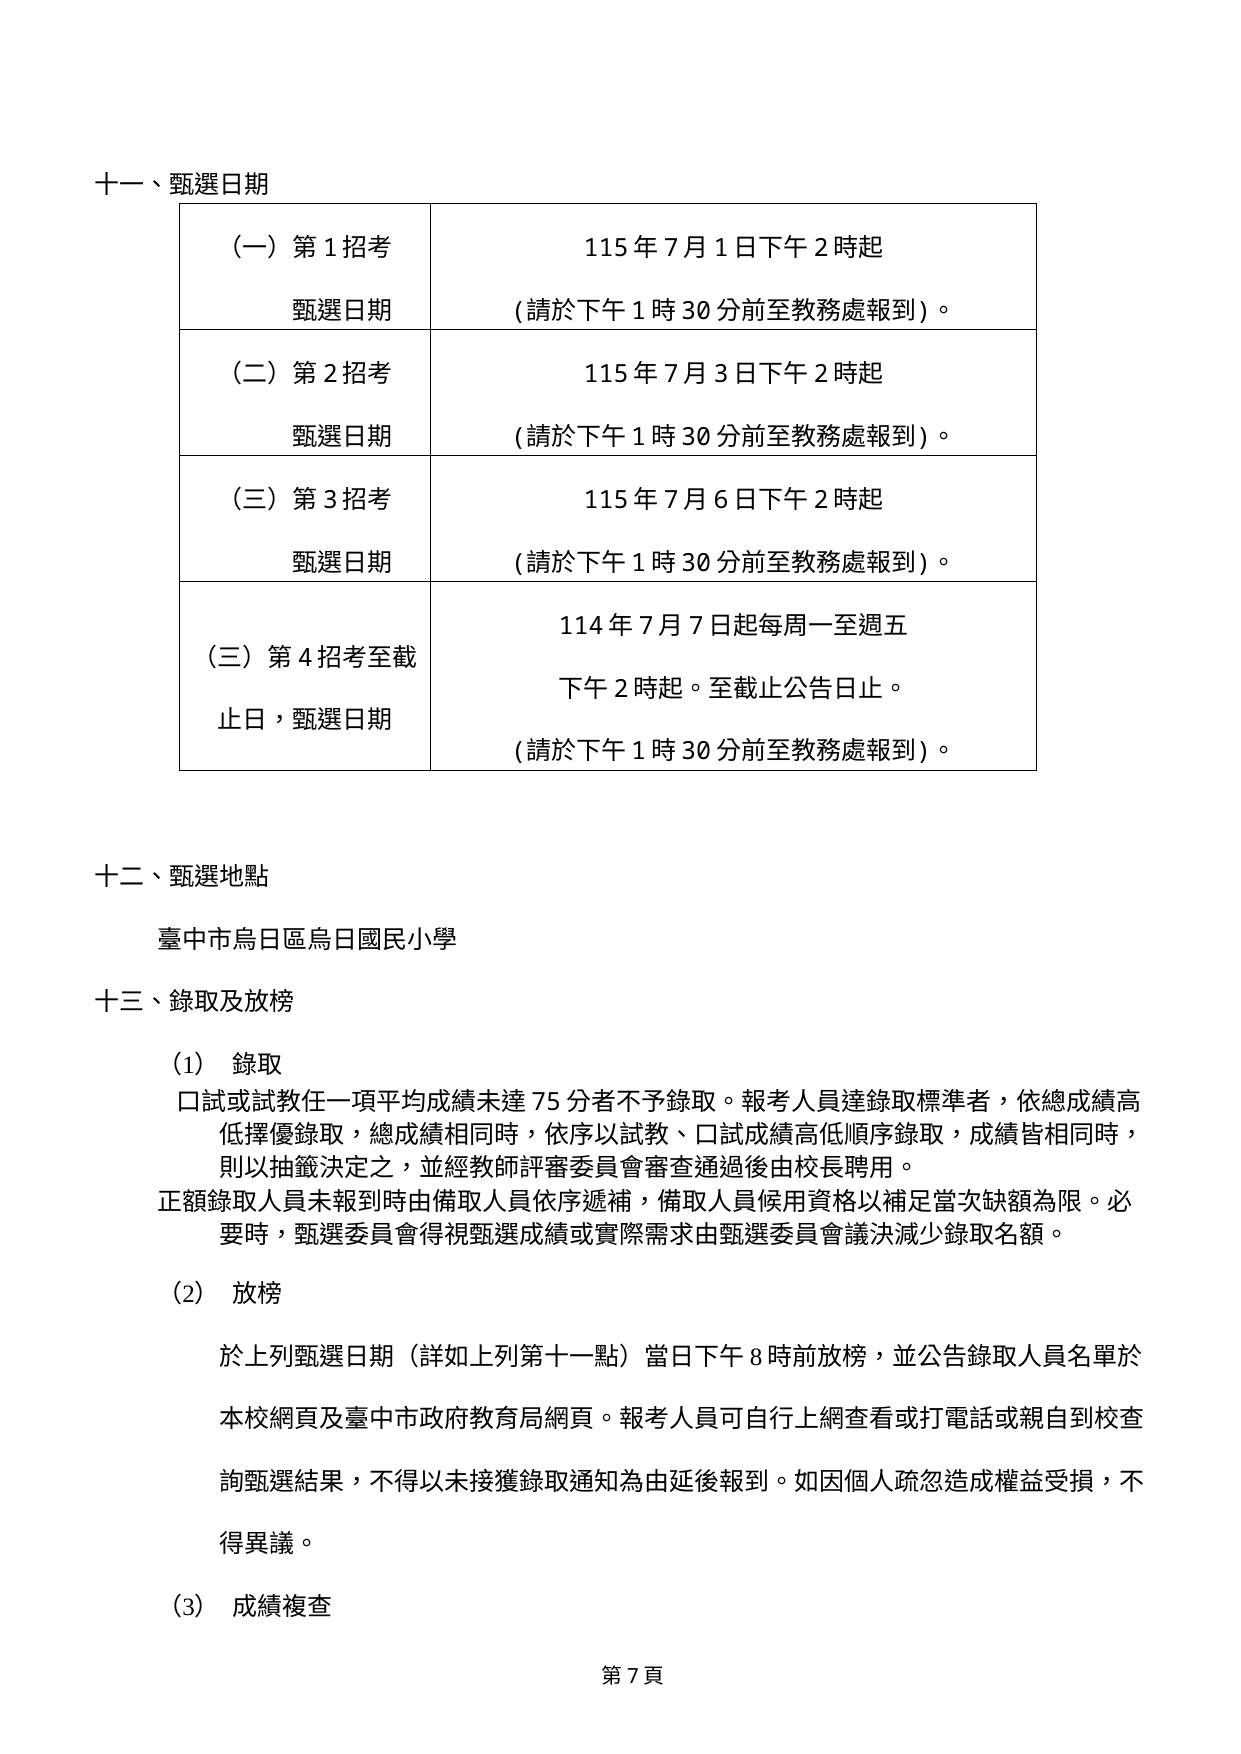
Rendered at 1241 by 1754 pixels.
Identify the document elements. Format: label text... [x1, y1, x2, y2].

table_header 115年7月1日下午2時起 (請於下午1時30分前至教務處報到)。 [431, 204, 1036, 329]
list 放榜 [157, 1250, 1146, 1312]
text 於上列甄選日期（詳如上列第十一點）當日下午8時前放榜，並公告錄取人員名單於本校網頁及臺中市政府教育局網頁。報考人員可自行上網查看或打電話或親自到校查詢甄選結果，不得以未接獲錄取通知為由延後報到。如因個人疏忽造成權益受損，不得異議。 [219, 1312, 1146, 1562]
table_cell （三）第4招考至截止日，甄選日期 [180, 582, 430, 770]
text 十二、甄選地點 [94, 833, 1146, 896]
table_header （一）第1招考 甄選日期 [180, 204, 430, 329]
table_cell （二）第2招考 甄選日期 [180, 330, 430, 455]
table_cell （三）第3招考 甄選日期 [180, 456, 430, 581]
text 口試或試教任一項平均成績未達75分者不予錄取。報考人員達錄取標準者，依總成績高低擇優錄取，總成績相同時，依序以試教、口試成績高低順序錄取，成績皆相同時，則以抽籤決定之，並經教師評審委員會審查通過後由校長聘用。 [132, 1083, 1146, 1183]
table_cell 115年7月3日下午2時起 (請於下午1時30分前至教務處報到)。 [431, 330, 1036, 455]
text 臺中市烏日區烏日國民小學 [157, 896, 1146, 958]
text 十三、錄取及放榜 [94, 958, 1146, 1021]
list 錄取 [157, 1021, 1146, 1083]
list 成績複查 [157, 1562, 1146, 1625]
table_cell 114年7月7日起每周一至週五 下午2時起。至截止公告日止。 (請於下午1時30分前至教務處報到)。 [431, 582, 1036, 770]
text 十一、甄選日期 [94, 141, 1146, 203]
text 正額錄取人員未報到時由備取人員依序遞補，備取人員候用資格以補足當次缺額為限。必要時，甄選委員會得視甄選成績或實際需求由甄選委員會議決減少錄取名額。 [94, 1183, 1146, 1250]
table_cell 115年7月6日下午2時起 (請於下午1時30分前至教務處報到)。 [431, 456, 1036, 581]
